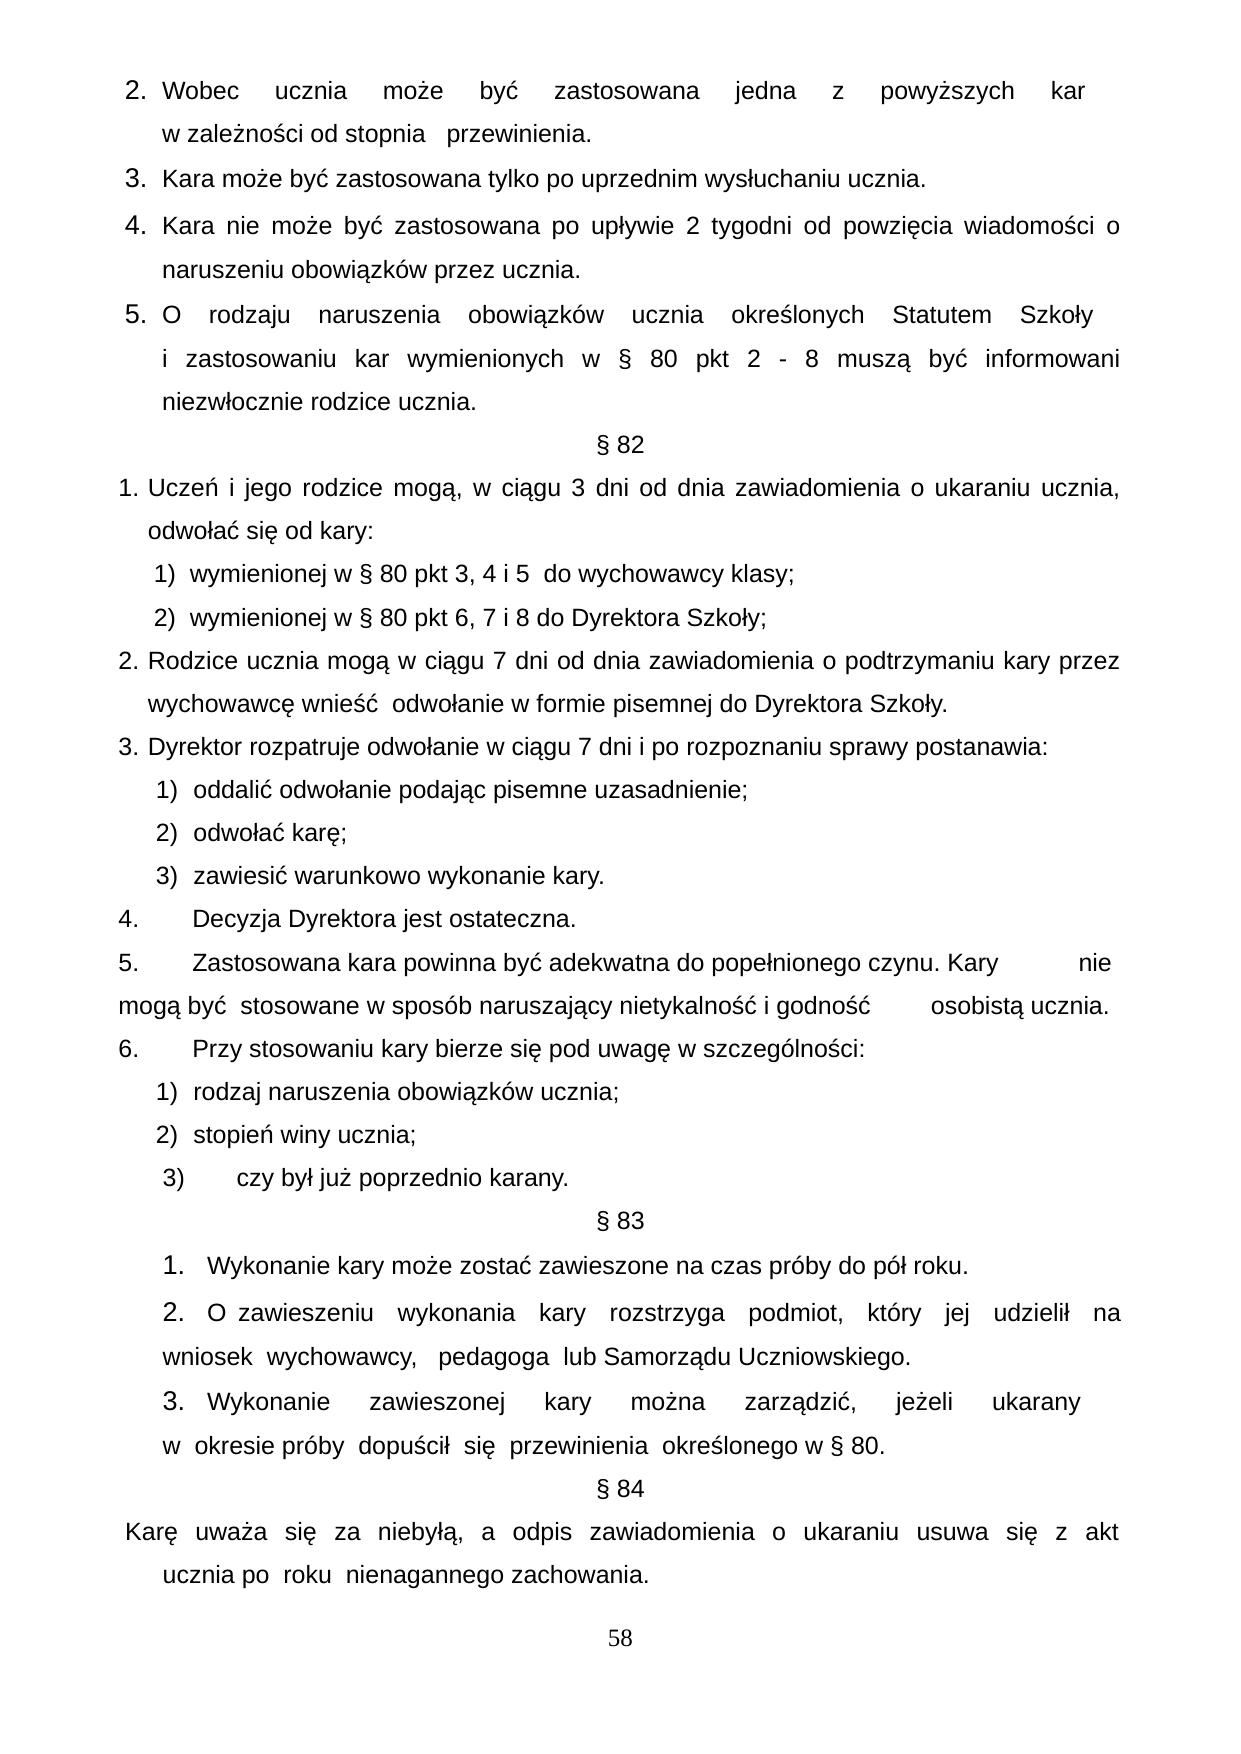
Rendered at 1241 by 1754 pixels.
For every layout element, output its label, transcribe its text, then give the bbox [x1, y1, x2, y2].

list Uczeń i jego rodzice mogą, w ciągu 3 dni od dnia zawiadomienia o ukaraniu ucznia, odwołać się od kary: [118, 473, 1122, 545]
list stopień winy ucznia; [156, 1120, 1122, 1149]
list czy był już poprzednio karany. [162, 1163, 1122, 1192]
list oddalić odwołanie podając pisemne uzasadnienie; [156, 775, 1122, 804]
list Przy stosowaniu kary bierze się pod uwagę w szczególności: [118, 1034, 1122, 1062]
text § 84 [118, 1474, 1122, 1502]
list O rodzaju naruszenia obowiązków ucznia określonych Statutem Szkoły i zastosowaniu kar wymienionych w § 80 pkt 2 - 8 muszą być informowani niezwłocznie rodzice ucznia. [124, 298, 1122, 416]
list Dyrektor rozpatruje odwołanie w ciągu 7 dni i po rozpoznaniu sprawy postanawia: [118, 732, 1122, 761]
list Zastosowana kara powinna być adekwatna do popełnionego czynu. Kary nie mogą być stosowane w sposób naruszający nietykalność i godność osobistą ucznia. [118, 947, 1122, 1019]
list odwołać karę; [156, 818, 1122, 847]
list Wobec ucznia może być zastosowana jedna z powyższych kar w zależności od stopnia przewinienia. [124, 74, 1122, 148]
list wymienionej w § 80 pkt 6, 7 i 8 do Dyrektora Szkoły; [153, 602, 1122, 631]
list Decyzja Dyrektora jest ostateczna. [118, 904, 1122, 933]
list Wykonanie zawieszonej kary można zarządzić, jeżeli ukarany w okresie próby dopuścił się przewinienia określonego w § 80. [162, 1385, 1122, 1459]
text § 82 [118, 430, 1122, 459]
list wymienionej w § 80 pkt 3, 4 i 5 do wychowawcy klasy; [153, 559, 1122, 588]
list zawiesić warunkowo wykonanie kary. [156, 861, 1122, 890]
list O zawieszeniu wykonania kary rozstrzyga podmiot, który jej udzielił na wniosek wychowawcy, pedagoga lub Samorządu Uczniowskiego. [162, 1296, 1122, 1371]
text § 83 [118, 1206, 1122, 1235]
list Kara może być zastosowana tylko po uprzednim wysłuchaniu ucznia. [124, 162, 1122, 194]
list Wykonanie kary może zostać zawieszone na czas próby do pół roku. [162, 1249, 1122, 1281]
list Rodzice ucznia mogą w ciągu 7 dni od dnia zawiadomienia o podtrzymaniu kary przez wychowawcę wnieść odwołanie w formie pisemnej do Dyrektora Szkoły. [118, 646, 1122, 717]
text Karę uważa się za niebyłą, a odpis zawiadomienia o ukaraniu usuwa się z akt ucznia po roku nienagannego zachowania. [125, 1517, 1122, 1589]
list rodzaj naruszenia obowiązków ucznia; [156, 1077, 1122, 1106]
list Kara nie może być zastosowana po upływie 2 tygodni od powzięcia wiadomości o naruszeniu obowiązków przez ucznia. [124, 209, 1122, 284]
